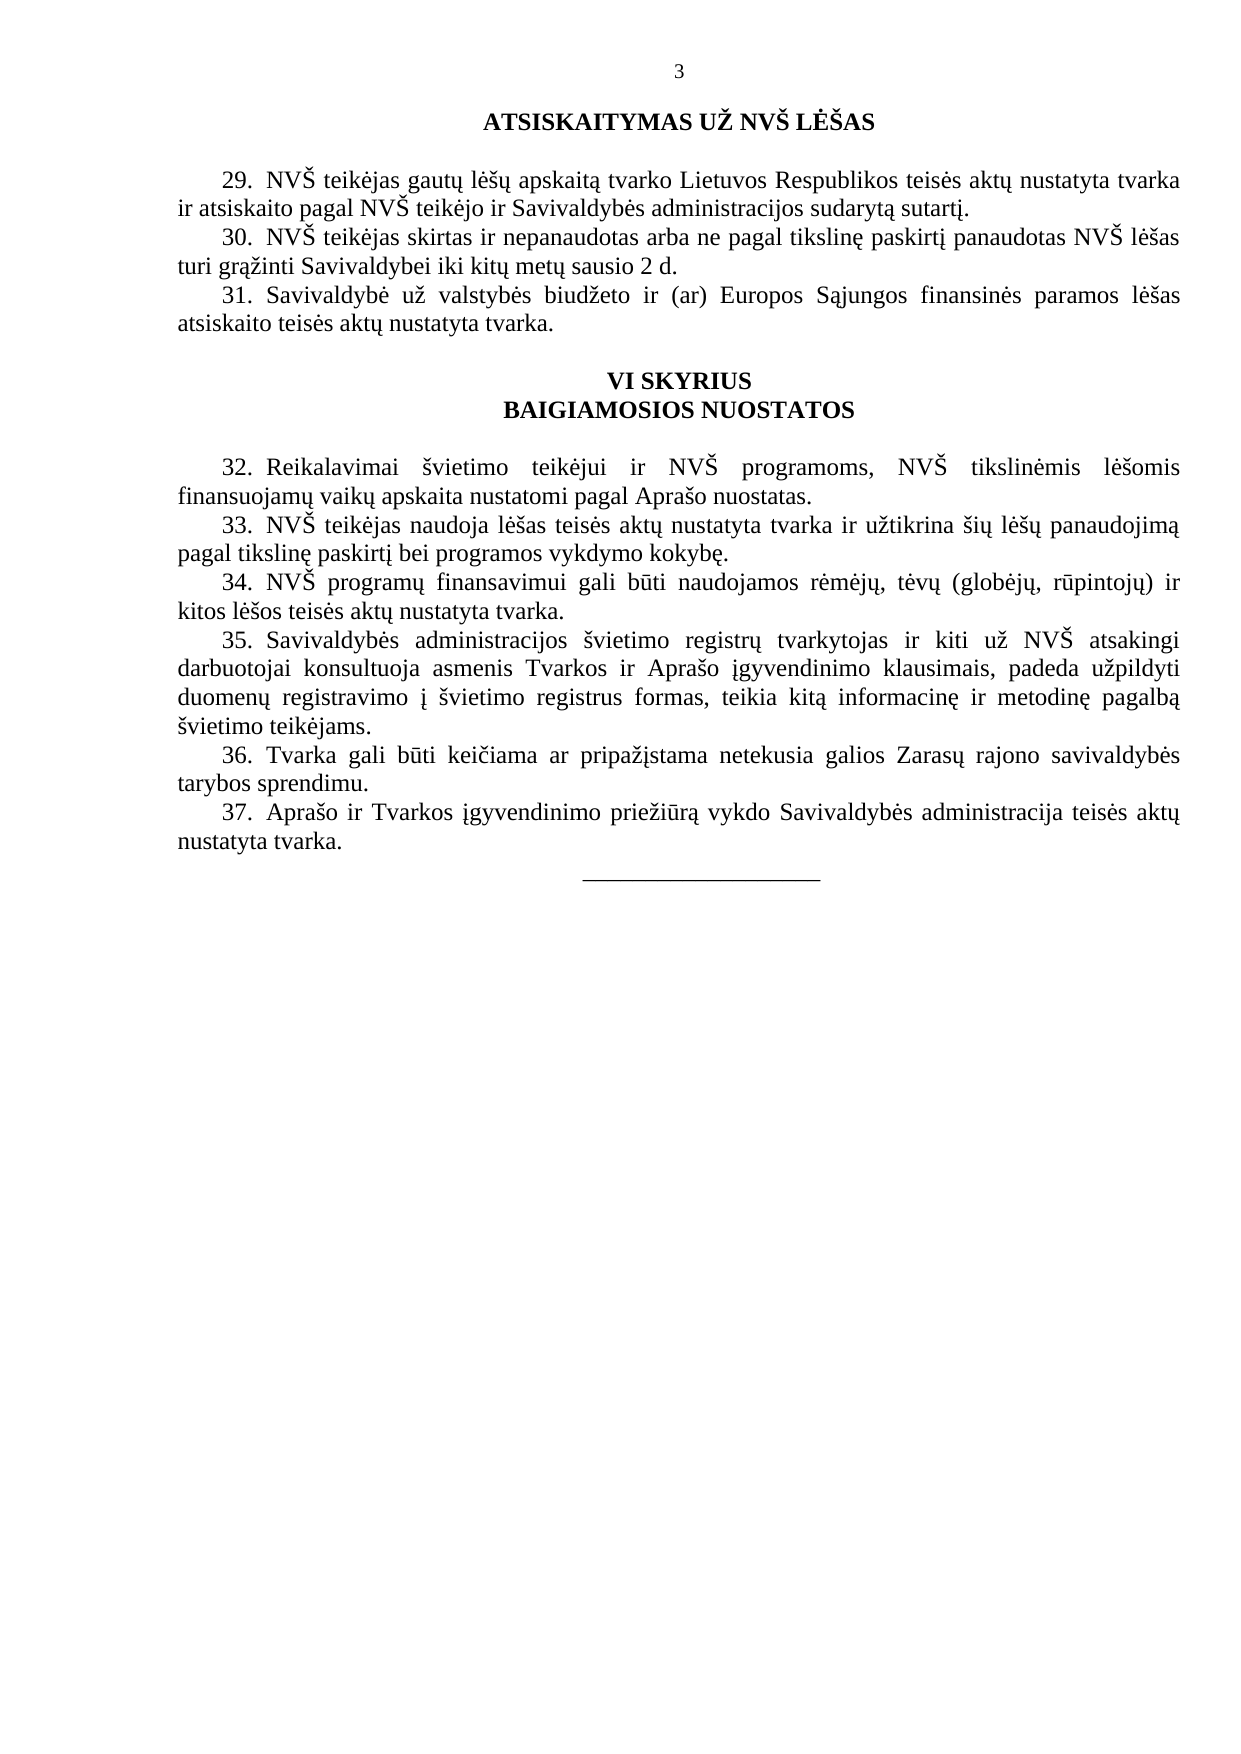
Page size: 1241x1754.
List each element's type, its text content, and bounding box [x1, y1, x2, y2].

text ___________________ [222, 855, 1181, 883]
text 32. Reikalavimai švietimo teikėjui ir NVŠ programoms, NVŠ tikslinėmis lėšomis finansuojamų vaikų apskaita nustatomi pagal Aprašo nuostatas. [177, 452, 1181, 510]
text 29. NVŠ teikėjas gautų lėšų apskaitą tvarko Lietuvos Respublikos teisės aktų nustatyta tvarka ir atsiskaito pagal NVŠ teikėjo ir Savivaldybės administracijos sudarytą sutartį. [177, 165, 1181, 222]
text 35. Savivaldybės administracijos švietimo registrų tvarkytojas ir kiti už NVŠ atsakingi darbuotojai konsultuoja asmenis Tvarkos ir Aprašo įgyvendinimo klausimais, padeda užpildyti duomenų registravimo į švietimo registrus formas, teikia kitą informacinę ir metodinę pagalbą švietimo teikėjams. [177, 625, 1181, 740]
text 30. NVŠ teikėjas skirtas ir nepanaudotas arba ne pagal tikslinę paskirtį panaudotas NVŠ lėšas turi grąžinti Savivaldybei iki kitų metų sausio 2 d. [177, 222, 1181, 280]
text VI SKYRIUS [177, 366, 1181, 395]
text ATSISKAITYMAS UŽ NVŠ LĖŠAS [177, 107, 1181, 136]
text 36. Tvarka gali būti keičiama ar pripažįstama netekusia galios Zarasų rajono savivaldybės tarybos sprendimu. [177, 740, 1181, 797]
text BAIGIAMOSIOS NUOSTATOS [177, 395, 1181, 423]
text 34. NVŠ programų finansavimui gali būti naudojamos rėmėjų, tėvų (globėjų, rūpintojų) ir kitos lėšos teisės aktų nustatyta tvarka. [177, 567, 1181, 625]
text 33. NVŠ teikėjas naudoja lėšas teisės aktų nustatyta tvarka ir užtikrina šių lėšų panaudojimą pagal tikslinę paskirtį bei programos vykdymo kokybę. [177, 510, 1181, 567]
text 31. Savivaldybė už valstybės biudžeto ir (ar) Europos Sąjungos finansinės paramos lėšas atsiskaito teisės aktų nustatyta tvarka. [177, 280, 1181, 337]
text 37. Aprašo ir Tvarkos įgyvendinimo priežiūrą vykdo Savivaldybės administracija teisės aktų nustatyta tvarka. [177, 797, 1181, 855]
